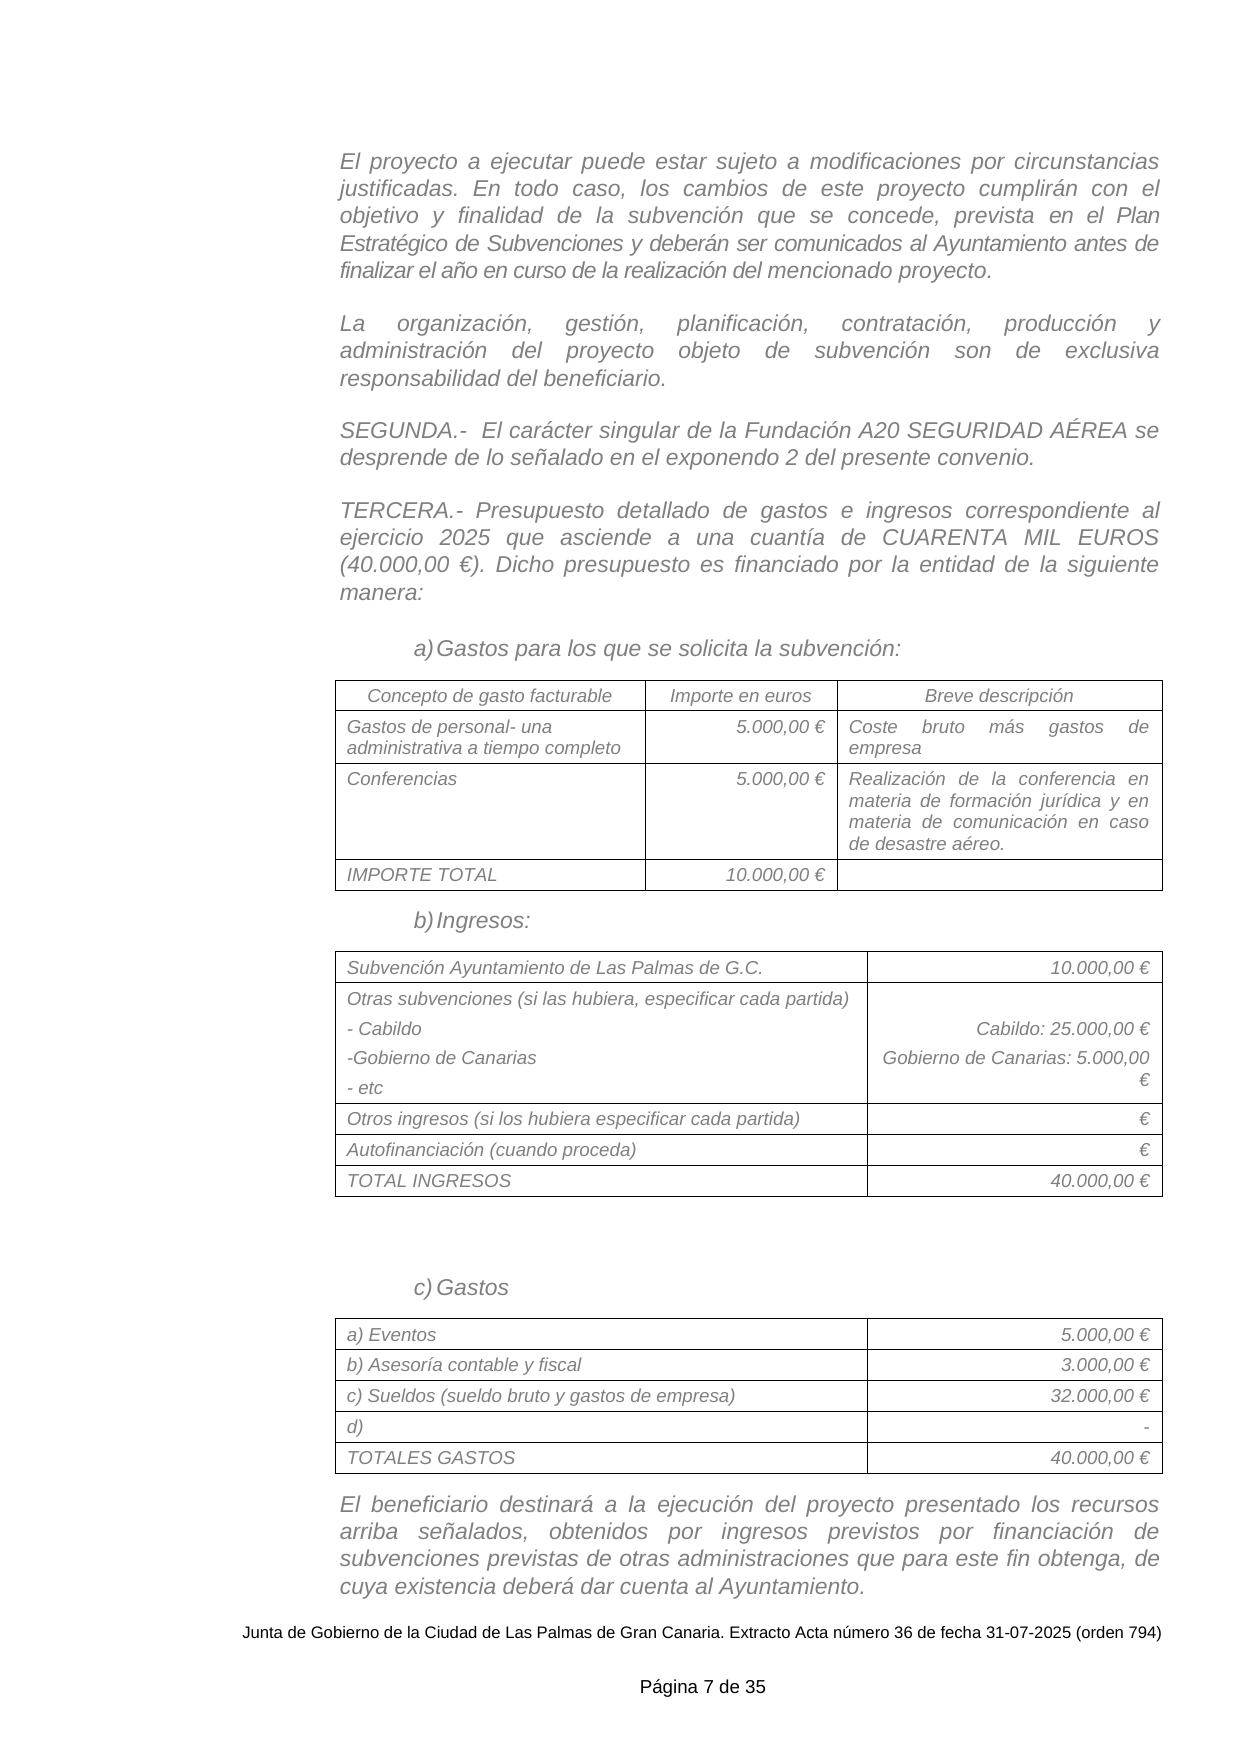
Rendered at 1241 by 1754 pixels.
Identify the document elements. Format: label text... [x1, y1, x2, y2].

table_header Subvención Ayuntamiento de Las Palmas de G.C. [336, 952, 867, 982]
table_cell Conferencias [336, 764, 645, 858]
table_cell c) Sueldos (sueldo bruto y gastos de empresa) [336, 1381, 867, 1411]
text TERCERA.- Presupuesto detallado de gastos e ingresos correspondiente al ejercicio 2025 que asciende a una cuantía de CUARENTA MIL EUROS (40.000,00 €). Dicho presupuesto es financiado por la entidad de la siguiente manera: [339, 497, 1162, 605]
table_cell 32.000,00 € [868, 1381, 1162, 1411]
table_cell 5.000,00 € [646, 711, 837, 763]
table_cell 3.000,00 € [868, 1350, 1162, 1380]
table_cell 40.000,00 € [868, 1443, 1162, 1473]
table_cell TOTAL INGRESOS [336, 1166, 867, 1196]
table_header Breve descripción [838, 681, 1162, 710]
table_cell 5.000,00 € [646, 764, 837, 858]
table_cell Otras subvenciones (si las hubiera, especificar cada partida) - Cabildo -Gobierno de Canarias - etc [336, 983, 867, 1103]
table_cell Cabildo: 25.000,00 € Gobierno de Canarias: 5.000,00 € [868, 983, 1162, 1103]
table_cell Coste bruto más gastos de empresa [838, 711, 1162, 763]
table_cell Gastos de personal- una administrativa a tiempo completo [336, 711, 645, 763]
text SEGUNDA.- El carácter singular de la Fundación A20 SEGURIDAD AÉREA se desprende de lo señalado en el exponendo 2 del presente convenio. [339, 417, 1162, 471]
table_cell [838, 860, 1162, 889]
table_header 5.000,00 € [868, 1319, 1162, 1349]
table_cell € [868, 1104, 1162, 1134]
table_header a) Eventos [336, 1319, 867, 1349]
text El proyecto a ejecutar puede estar sujeto a modificaciones por circunstancias justificadas. En todo caso, los cambios de este proyecto cumplirán con el objetivo y finalidad de la subvención que se concede, prevista en el Plan Estratégico de Subvenciones y deberán ser comunicados al Ayuntamiento antes de finalizar el año en curso de la realización del mencionado proyecto. [339, 148, 1162, 284]
text La organización, gestión, planificación, contratación, producción y administración del proyecto objeto de subvención son de exclusiva responsabilidad del beneficiario. [339, 310, 1162, 391]
text El beneficiario destinará a la ejecución del proyecto presentado los recursos arriba señalados, obtenidos por ingresos previstos por financiación de subvenciones previstas de otras administraciones que para este fin obtenga, de cuya existencia deberá dar cuenta al Ayuntamiento. [339, 1491, 1162, 1599]
table_header Concepto de gasto facturable [336, 681, 645, 710]
table_header 10.000,00 € [868, 952, 1162, 982]
list Gastos para los que se solicita la subvención: [413, 635, 1162, 662]
table_cell d) [336, 1412, 867, 1442]
table_cell b) Asesoría contable y fiscal [336, 1350, 867, 1380]
table_cell Otros ingresos (si los hubiera especificar cada partida) [336, 1104, 867, 1134]
table_header Importe en euros [646, 681, 837, 710]
table_cell 40.000,00 € [868, 1166, 1162, 1196]
table_cell - [868, 1412, 1162, 1442]
table_cell € [868, 1135, 1162, 1165]
table_cell 10.000,00 € [646, 860, 837, 889]
table_cell Realización de la conferencia en materia de formación jurídica y en materia de comunicación en caso de desastre aéreo. [838, 764, 1162, 858]
list Gastos [413, 1274, 1162, 1300]
table_cell IMPORTE TOTAL [336, 860, 645, 889]
list Ingresos: [413, 907, 1162, 933]
table_cell Autofinanciación (cuando proceda) [336, 1135, 867, 1165]
table_cell TOTALES GASTOS [336, 1443, 867, 1473]
